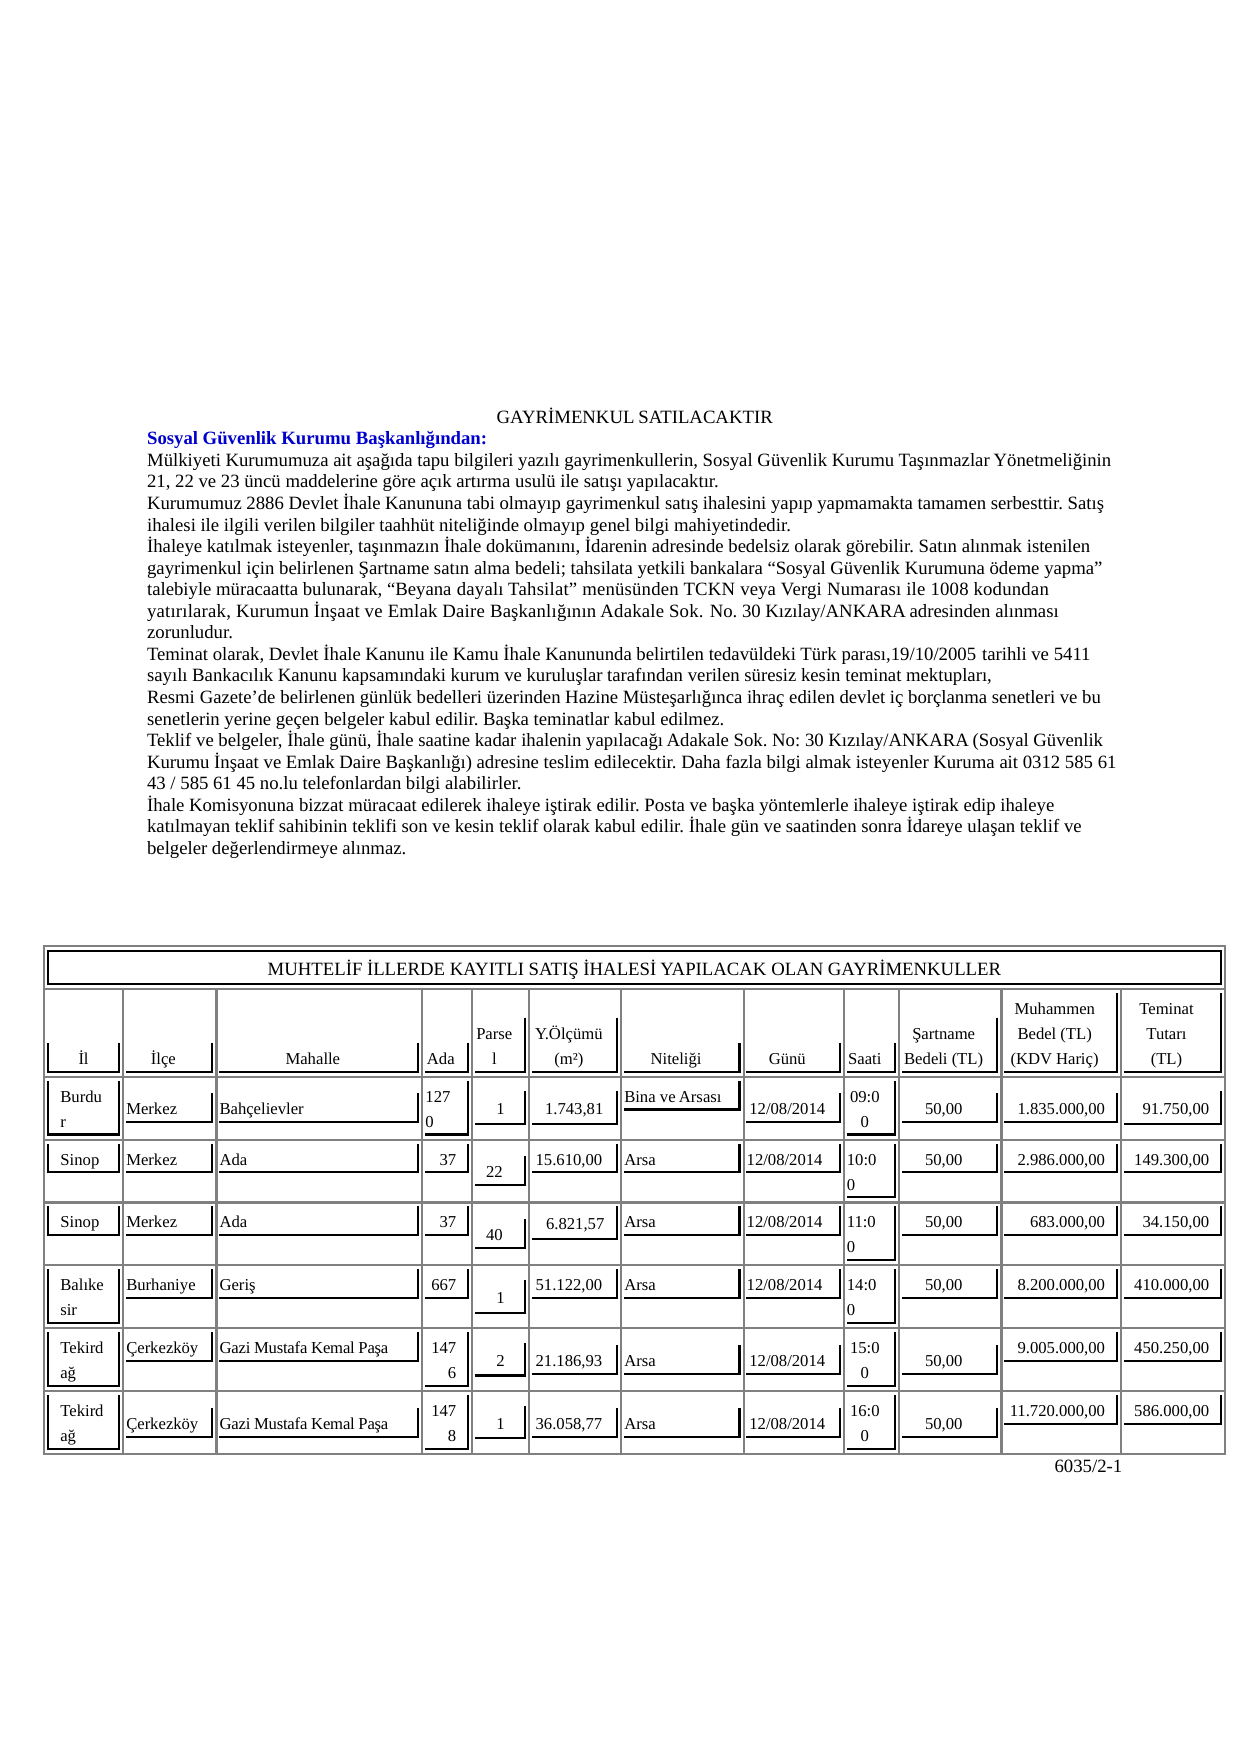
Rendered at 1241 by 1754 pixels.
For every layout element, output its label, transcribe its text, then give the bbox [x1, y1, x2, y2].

table_cell 37 [423, 1141, 471, 1201]
table_cell 6.821,57 [530, 1204, 620, 1264]
table_cell 12/08/2014 [745, 1141, 843, 1201]
table_cell Niteliği [622, 990, 743, 1076]
table_cell 36.058,77 [530, 1392, 620, 1453]
table_cell 34.150,00 [1122, 1204, 1224, 1264]
table_cell Merkez [124, 1078, 215, 1138]
text Sosyal Güvenlik Kurumu Başkanlığından: [147, 427, 1122, 449]
table_cell 91.750,00 [1122, 1078, 1224, 1138]
table_cell Ada [218, 1204, 421, 1264]
table_cell 14:00 [845, 1266, 898, 1327]
table_cell 1 [473, 1078, 528, 1138]
table_cell Gazi Mustafa Kemal Paşa [218, 1329, 421, 1390]
table_cell 09:00 [845, 1078, 898, 1138]
table_cell Çerkezköy [124, 1392, 215, 1453]
table_cell 9.005.000,00 [1003, 1329, 1120, 1390]
table_cell 10:00 [845, 1141, 898, 1201]
table_cell Gazi Mustafa Kemal Paşa [218, 1392, 421, 1453]
table_cell 21.186,93 [530, 1329, 620, 1390]
text Teklif ve belgeler, İhale günü, İhale saatine kadar ihalenin yapılacağı Adakale Sok. No: 30 Kızılay/ANKARA (Sosyal Güvenlik Kurumu İnşaat ve Emlak Daire Başkanlığı) adresine teslim edilecektir. Daha fazla bilgi almak isteyenler Kuruma ait 0312 585 61 43 / 585 61 45 no.lu telefonlardan bilgi alabilirler. [147, 729, 1122, 794]
table_cell 15:00 [845, 1329, 898, 1390]
table_cell 50,00 [900, 1266, 1000, 1327]
table_cell Tekirdağ [45, 1329, 122, 1390]
table_cell 1.743,81 [530, 1078, 620, 1138]
table_cell Ada [423, 990, 471, 1076]
table_cell Çerkezköy [124, 1329, 215, 1390]
text İhaleye katılmak isteyenler, taşınmazın İhale dokümanını, İdarenin adresinde bedelsiz olarak görebilir. Satın alınmak istenilen gayrimenkul için belirlenen Şartname satın alma bedeli; tahsilata yetkili bankalara “Sosyal Güvenlik Kurumuna ödeme yapma” talebiyle müracaatta bulunarak, “Beyana dayalı Tahsilat” menüsünden TCKN veya Vergi Numarası ile 1008 kodundan yatırılarak, Kurumun İnşaat ve Emlak Daire Başkanlığının Adakale Sok. No. 30 Kızılay/ANKARA adresinden alınması zorunludur. [147, 535, 1122, 643]
table_cell Mahalle [218, 990, 421, 1076]
table_cell 50,00 [900, 1329, 1000, 1390]
table_cell Günü [745, 990, 843, 1076]
table_cell 15.610,00 [530, 1141, 620, 1201]
table_cell Balıkesir [45, 1266, 122, 1327]
table_cell 50,00 [900, 1078, 1000, 1138]
table_cell 2.986.000,00 [1003, 1141, 1120, 1201]
text Kurumumuz 2886 Devlet İhale Kanununa tabi olmayıp gayrimenkul satış ihalesini yapıp yapmamakta tamamen serbesttir. Satış ihalesi ile ilgili verilen bilgiler taahhüt niteliğinde olmayıp genel bilgi mahiyetindedir. [147, 492, 1122, 535]
table_cell 40 [473, 1204, 528, 1264]
table_cell Arsa [622, 1204, 743, 1264]
table_cell 37 [423, 1204, 471, 1264]
text Teminat olarak, Devlet İhale Kanunu ile Kamu İhale Kanununda belirtilen tedavüldeki Türk parası,19/10/2005 tarihli ve 5411 sayılı Bankacılık Kanunu kapsamındaki kurum ve kuruluşlar tarafından verilen süresiz kesin teminat mektupları, Resmi Gazete’de belirlenen günlük bedelleri üzerinden Hazine Müsteşarlığınca ihraç edilen devlet iç borçlanma senetleri ve bu senetlerin yerine geçen belgeler kabul edilir. Başka teminatlar kabul edilmez. [147, 643, 1122, 729]
table_cell Burdur [45, 1078, 122, 1138]
table_cell 1270 [423, 1078, 471, 1138]
table_cell 450.250,00 [1122, 1329, 1224, 1390]
table_cell Saati [845, 990, 898, 1076]
table_cell Bina ve Arsası [622, 1078, 743, 1138]
table_cell 11:00 [845, 1204, 898, 1264]
table_cell 1476 [423, 1329, 471, 1390]
table_cell 50,00 [900, 1141, 1000, 1201]
table_header MUHTELİF İLLERDE KAYITLI SATIŞ İHALESİ YAPILACAK OLAN GAYRİMENKULLER [45, 947, 1224, 988]
table_cell 149.300,00 [1122, 1141, 1224, 1201]
table_cell Burhaniye [124, 1266, 215, 1327]
table_cell 12/08/2014 [745, 1078, 843, 1138]
table_cell Bahçelievler [218, 1078, 421, 1138]
table_cell 51.122,00 [530, 1266, 620, 1327]
table_cell 410.000,00 [1122, 1266, 1224, 1327]
table_cell 683.000,00 [1003, 1204, 1120, 1264]
table_cell 12/08/2014 [745, 1392, 843, 1453]
text 6035/2-1 [147, 1455, 1122, 1477]
table_cell Arsa [622, 1266, 743, 1327]
table_cell İl [45, 990, 122, 1076]
table_cell 1 [473, 1266, 528, 1327]
table_cell 586.000,00 [1122, 1392, 1224, 1453]
table_cell 2 [473, 1329, 528, 1390]
table_cell Y.Ölçümü (m²) [530, 990, 620, 1076]
table_cell Sinop [45, 1204, 122, 1264]
table_cell Arsa [622, 1392, 743, 1453]
table_cell 12/08/2014 [745, 1204, 843, 1264]
table_cell 1.835.000,00 [1003, 1078, 1120, 1138]
table_cell 12/08/2014 [745, 1266, 843, 1327]
table_cell Geriş [218, 1266, 421, 1327]
table_cell 667 [423, 1266, 471, 1327]
text İhale Komisyonuna bizzat müracaat edilerek ihaleye iştirak edilir. Posta ve başka yöntemlerle ihaleye iştirak edip ihaleye katılmayan teklif sahibinin teklifi son ve kesin teklif olarak kabul edilir. İhale gün ve saatinden sonra İdareye ulaşan teklif ve belgeler değerlendirmeye alınmaz. [147, 794, 1122, 858]
table_cell Ada [218, 1141, 421, 1201]
text GAYRİMENKUL SATILACAKTIR [147, 406, 1122, 427]
table_cell Tekirdağ [45, 1392, 122, 1453]
table_cell Arsa [622, 1329, 743, 1390]
text Mülkiyeti Kurumumuza ait aşağıda tapu bilgileri yazılı gayrimenkullerin, Sosyal Güvenlik Kurumu Taşınmazlar Yönetmeliğinin 21, 22 ve 23 üncü maddelerine göre açık artırma usulü ile satışı yapılacaktır. [147, 449, 1122, 492]
table_cell 12/08/2014 [745, 1329, 843, 1390]
table_cell 1 [473, 1392, 528, 1453]
table_cell Sinop [45, 1141, 122, 1201]
table_cell İlçe [124, 990, 215, 1076]
table_cell 8.200.000,00 [1003, 1266, 1120, 1327]
table_cell Parsel [473, 990, 528, 1076]
table_cell 22 [473, 1141, 528, 1201]
table_cell Teminat Tutarı (TL) [1122, 990, 1224, 1076]
table_cell Muhammen Bedel (TL) (KDV Hariç) [1003, 990, 1120, 1076]
table_cell 1478 [423, 1392, 471, 1453]
table_cell Arsa [622, 1141, 743, 1201]
table_cell 16:00 [845, 1392, 898, 1453]
table_cell Merkez [124, 1204, 215, 1264]
table_cell Şartname Bedeli (TL) [900, 990, 1000, 1076]
table_cell 11.720.000,00 [1003, 1392, 1120, 1453]
table_cell 50,00 [900, 1204, 1000, 1264]
table_cell 50,00 [900, 1392, 1000, 1453]
table_cell Merkez [124, 1141, 215, 1201]
